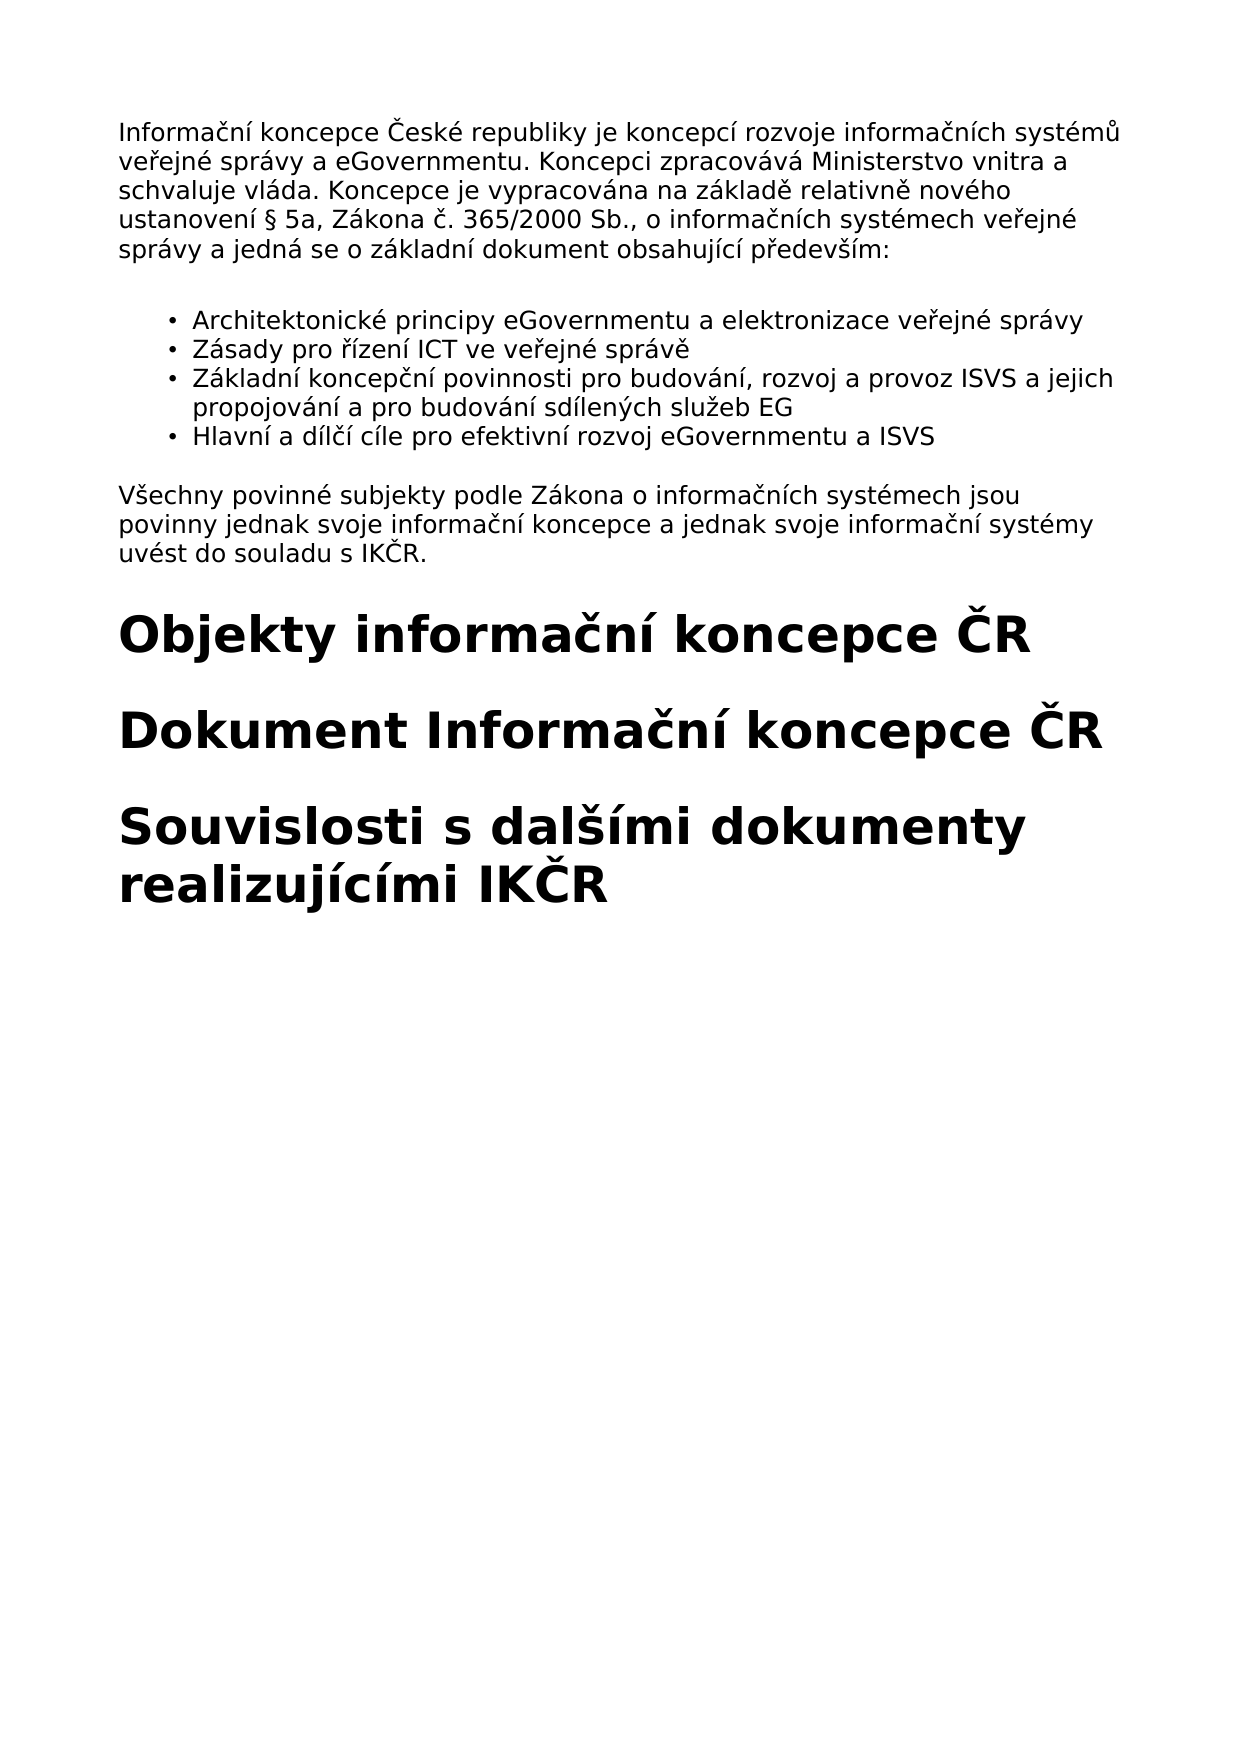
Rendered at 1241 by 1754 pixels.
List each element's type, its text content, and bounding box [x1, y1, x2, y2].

subtitle Dokument Informační koncepce ČR [118, 702, 1122, 760]
list Hlavní a dílčí cíle pro efektivní rozvoj eGovernmentu a ISVS [177, 423, 1122, 452]
subtitle Objekty informační koncepce ČR [118, 606, 1122, 664]
list Základní koncepční povinnosti pro budování, rozvoj a provoz ISVS a jejich propojování a pro budování sdílených služeb EG [177, 364, 1122, 423]
text Informační koncepce České republiky je koncepcí rozvoje informačních systémů veřejné správy a eGovernmentu. Koncepci zpracovává Ministerstvo vnitra a schvaluje vláda. Koncepce je vypracována na základě relativně nového ustanovení § 5a, Zákona č. 365/2000 Sb., o informačních systémech veřejné správy a jedná se o základní dokument obsahující především: [118, 118, 1122, 264]
list Architektonické principy eGovernmentu a elektronizace veřejné správy [177, 306, 1122, 335]
subtitle Souvislosti s dalšími dokumenty realizujícími IKČR [118, 798, 1122, 914]
text Všechny povinné subjekty podle Zákona o informačních systémech jsou povinny jednak svoje informační koncepce a jednak svoje informační systémy uvést do souladu s IKČR. [118, 481, 1122, 569]
list Zásady pro řízení ICT ve veřejné správě [177, 335, 1122, 364]
